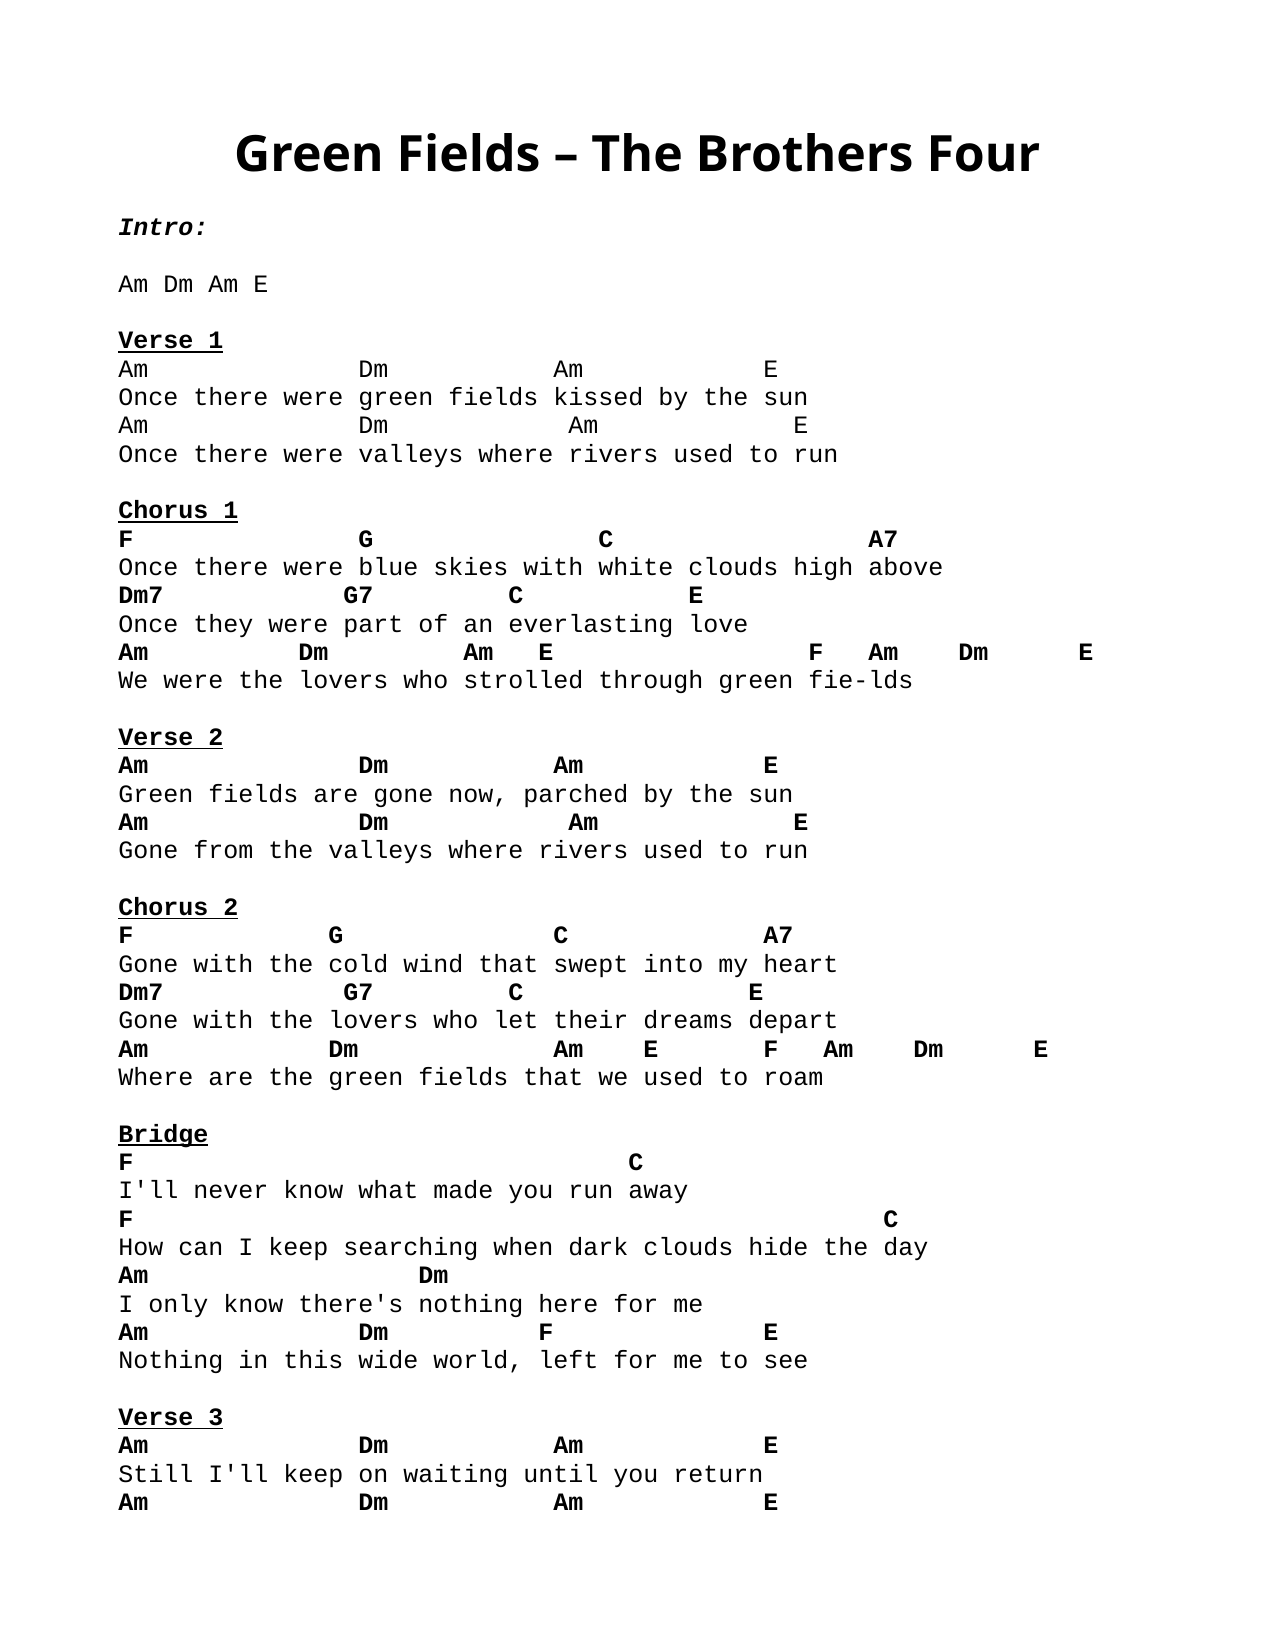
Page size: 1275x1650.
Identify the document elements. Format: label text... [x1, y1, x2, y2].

text Once there were blue skies with white clouds high above [118, 554, 1157, 583]
text Once they were part of an everlasting love [118, 611, 1157, 639]
text F G C A7 [118, 923, 1157, 951]
text Once there were valleys where rivers used to run [118, 441, 1157, 469]
text Chorus 2 [118, 894, 1157, 923]
text Once there were green fields kissed by the sun [118, 384, 1157, 413]
text Dm7 G7 C E [118, 979, 1157, 1008]
text Am Dm F E [118, 1319, 1157, 1348]
text F G C A7 [118, 526, 1157, 554]
text Verse 1 [118, 328, 1157, 356]
text Am Dm Am E [118, 753, 1157, 781]
text Dm7 G7 C E [118, 583, 1157, 611]
text Green Fields – The Brothers Four [118, 118, 1157, 186]
text Verse 2 [118, 724, 1157, 753]
text Am Dm Am E [118, 413, 1157, 441]
text Intro: [118, 214, 1157, 243]
text I'll never know what made you run away [118, 1178, 1157, 1206]
text Am Dm [118, 1263, 1157, 1291]
text I only know there's nothing here for me [118, 1291, 1157, 1319]
text Verse 3 [118, 1404, 1157, 1433]
text Am Dm Am E F Am Dm E [118, 639, 1157, 668]
text F C [118, 1149, 1157, 1178]
text Gone with the cold wind that swept into my heart [118, 951, 1157, 979]
text Am Dm Am E [118, 809, 1157, 838]
text Chorus 1 [118, 498, 1157, 526]
text Where are the green fields that we used to roam [118, 1064, 1157, 1093]
text Am Dm Am E [118, 1489, 1157, 1518]
text Am Dm Am E [118, 1433, 1157, 1461]
text F C [118, 1206, 1157, 1234]
text Bridge [118, 1121, 1157, 1149]
text Gone from the valleys where rivers used to run [118, 838, 1157, 866]
text We were the lovers who strolled through green fie-lds [118, 668, 1157, 696]
text Am Dm Am E F Am Dm E [118, 1036, 1157, 1064]
text How can I keep searching when dark clouds hide the day [118, 1234, 1157, 1263]
text Still I'll keep on waiting until you return [118, 1461, 1157, 1489]
text Gone with the lovers who let their dreams depart [118, 1008, 1157, 1036]
text Nothing in this wide world, left for me to see [118, 1348, 1157, 1376]
text Green fields are gone now, parched by the sun [118, 781, 1157, 809]
text Am Dm Am E [118, 356, 1157, 384]
text Am Dm Am E [118, 271, 1157, 299]
